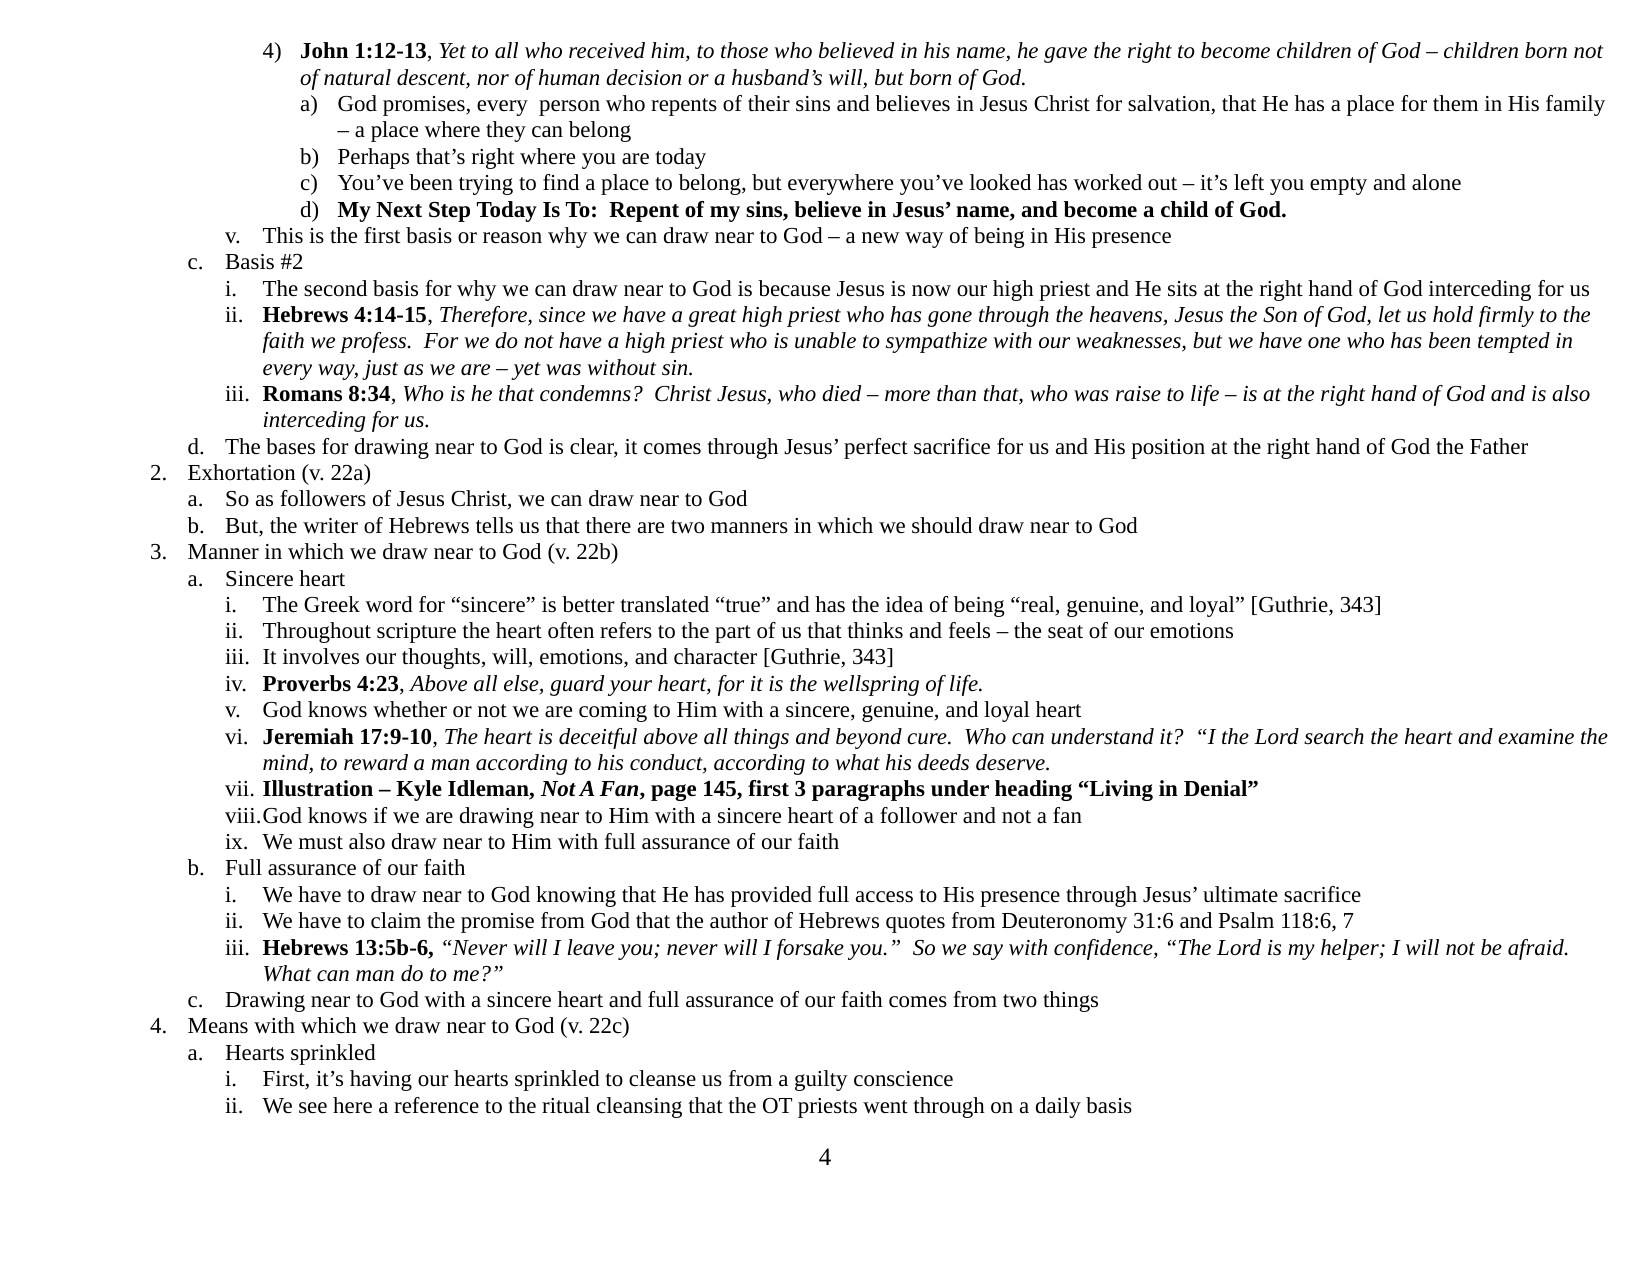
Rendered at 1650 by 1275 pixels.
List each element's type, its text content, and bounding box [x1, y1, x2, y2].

list God knows if we are drawing near to Him with a sincere heart of a follower and not a fan [225, 802, 1612, 828]
list Proverbs 4:23, Above all else, guard your heart, for it is the wellspring of life. [225, 670, 1612, 696]
list The Greek word for “sincere” is better translated “true” and has the idea of being “real, genuine, and loyal” [Guthrie, 343] [225, 591, 1612, 617]
list We have to claim the promise from God that the author of Hebrews quotes from Deuteronomy 31:6 and Psalm 118:6, 7 [225, 907, 1612, 933]
list Means with which we draw near to God (v. 22c) [150, 1013, 1612, 1039]
list We have to draw near to God knowing that He has provided full access to His presence through Jesus’ ultimate sacrifice [225, 881, 1612, 907]
list Throughout scripture the heart often refers to the part of us that thinks and feels – the seat of our emotions [225, 617, 1612, 644]
list First, it’s having our hearts sprinkled to cleanse us from a guilty conscience [225, 1065, 1612, 1092]
list The bases for drawing near to God is clear, it comes through Jesus’ perfect sacrifice for us and His position at the right hand of God the Father [187, 433, 1612, 459]
list Romans 8:34, Who is he that condemns? Christ Jesus, who died – more than that, who was raise to life – is at the right hand of God and is also interceding for us. [225, 380, 1612, 433]
list This is the first basis or reason why we can draw near to God – a new way of being in His presence [225, 222, 1612, 248]
list So as followers of Jesus Christ, we can draw near to God [187, 486, 1612, 512]
list God knows whether or not we are coming to Him with a sincere, genuine, and loyal heart [225, 696, 1612, 723]
list Manner in which we draw near to God (v. 22b) [150, 538, 1612, 564]
list John 1:12-13, Yet to all who received him, to those who believed in his name, he gave the right to become children of God – children born not of natural descent, nor of human decision or a husband’s will, but born of God. [262, 37, 1612, 90]
list The second basis for why we can draw near to God is because Jesus is now our high priest and He sits at the right hand of God interceding for us [225, 275, 1612, 301]
list It involves our thoughts, will, emotions, and character [Guthrie, 343] [225, 644, 1612, 670]
list Drawing near to God with a sincere heart and full assurance of our faith comes from two things [187, 986, 1612, 1013]
list Hebrews 13:5b-6, “Never will I leave you; never will I forsake you.” So we say with confidence, “The Lord is my helper; I will not be afraid. What can man do to me?” [225, 933, 1612, 986]
list Sincere heart [187, 564, 1612, 591]
list Full assurance of our faith [187, 854, 1612, 881]
list We see here a reference to the ritual cleansing that the OT priests went through on a daily basis [225, 1092, 1612, 1118]
list My Next Step Today Is To: Repent of my sins, believe in Jesus’ name, and become a child of God. [300, 196, 1612, 222]
list Basis #2 [187, 248, 1612, 275]
list Jeremiah 17:9-10, The heart is deceitful above all things and beyond cure. Who can understand it? “I the Lord search the heart and examine the mind, to reward a man according to his conduct, according to what his deeds deserve. [225, 723, 1612, 775]
list Hebrews 4:14-15, Therefore, since we have a great high priest who has gone through the heavens, Jesus the Son of God, let us hold firmly to the faith we profess. For we do not have a high priest who is unable to sympathize with our weaknesses, but we have one who has been tempted in every way, just as we are – yet was without sin. [225, 301, 1612, 380]
list You’ve been trying to find a place to belong, but everywhere you’ve looked has worked out – it’s left you empty and alone [300, 169, 1612, 196]
list Exhortation (v. 22a) [150, 459, 1612, 486]
list But, the writer of Hebrews tells us that there are two manners in which we should draw near to God [187, 512, 1612, 538]
list Illustration – Kyle Idleman, Not A Fan, page 145, first 3 paragraphs under heading “Living in Denial” [225, 775, 1612, 802]
list Perhaps that’s right where you are today [300, 143, 1612, 169]
list We must also draw near to Him with full assurance of our faith [225, 828, 1612, 854]
list Hearts sprinkled [187, 1039, 1612, 1065]
list God promises, every person who repents of their sins and believes in Jesus Christ for salvation, that He has a place for them in His family – a place where they can belong [300, 90, 1612, 143]
